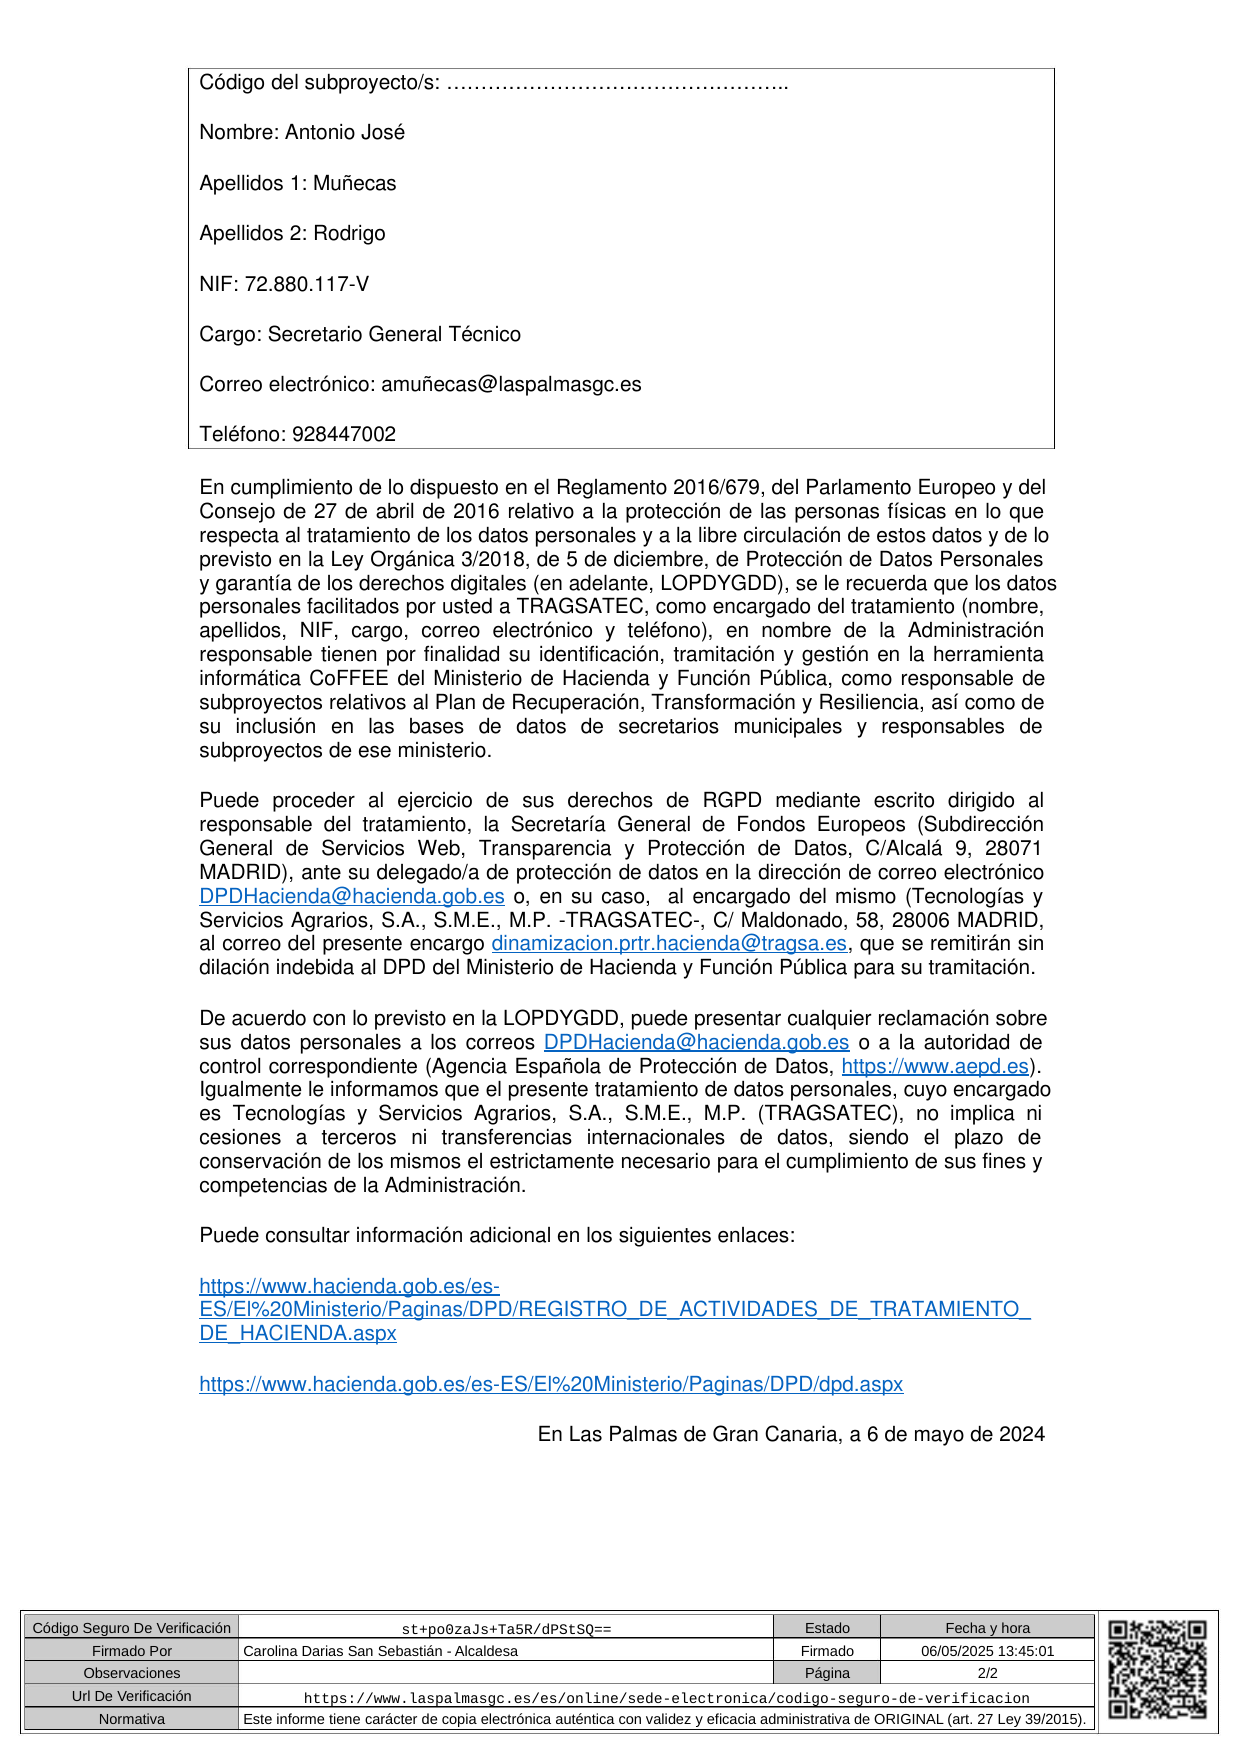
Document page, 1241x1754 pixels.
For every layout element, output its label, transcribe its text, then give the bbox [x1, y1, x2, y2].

text Url De Verificación [72, 1689, 214, 1705]
text NIF: 72.880.117-V [199, 274, 394, 295]
picture [185, 65, 1057, 451]
text https://www.laspalmasgc.es/es/online/sede-electronica/codigo-seguro-de-verificacion [304, 1690, 1055, 1706]
text General de Servicios Web, Transparencia y Protección de Datos, C/Alcalá 9, 28071 [199, 839, 1068, 860]
text Fecha y hora [945, 1620, 1077, 1636]
text Este informe tiene carácter de copia electrónica auténtica con validez y eficacia administrativa de ORIGINAL (art. 27 Ley 39/2015). [243, 1712, 1113, 1728]
text informática CoFFEE del Ministerio de Hacienda y Función Pública, como responsable de [199, 669, 1068, 690]
text respecta al tratamiento de los datos personales y a la libre circulación de estos datos y de lo [199, 526, 1068, 547]
text Firmado [801, 1643, 876, 1659]
text Nombre: Antonio José [199, 123, 814, 144]
text conservación de los mismos el estrictamente necesario para el cumplimiento de sus fines y [199, 1152, 1066, 1173]
text subproyectos relativos al Plan de Recuperación, Transformación y Resiliencia, así como de [199, 693, 1068, 714]
text Carolina Darias San Sebastián - Alcaldesa [243, 1643, 636, 1659]
text control correspondiente (Agencia Española de Protección de Datos, https://www.aepd.es). [199, 1056, 1066, 1077]
text 06/05/2025 13:45:01 [921, 1643, 1077, 1659]
text Apellidos 2: Rodrigo [199, 224, 410, 245]
text Apellidos 1: Muñecas [199, 173, 421, 194]
text Código Seguro De Verificación [32, 1620, 257, 1636]
text Consejo de 27 de abril de 2016 relativo a la protección de las personas físicas en lo que [199, 502, 1068, 523]
text competencias de la Administración. [199, 1176, 1066, 1197]
text De acuerdo con lo previsto en la LOPDYGDD, puede presentar cualquier reclamación sobre [199, 1009, 1066, 1030]
text al correo del presente encargo dinamizacion.prtr.hacienda@tragsa.es, que se remitirán sin [743, 934, 1068, 955]
text Normativa [99, 1712, 214, 1728]
text DPDHacienda@hacienda.gob.es o, en su caso, al encargado del mismo (Tecnologías y [199, 887, 340, 905]
text Servicios Agrarios, S.A., S.M.E., M.P. -TRAGSATEC-, C/ Maldonado, 58, 28006 MADRID, [199, 910, 1068, 931]
text es Tecnologías y Servicios Agrarios, S.A., S.M.E., M.P. (TRAGSATEC), no implica ni [199, 1104, 1066, 1125]
text personales facilitados por usted a TRAGSATEC, como encargado del tratamiento (nombre, [199, 597, 1068, 618]
text Correo electrónico: amuñecas@laspalmasgc.es [199, 375, 666, 396]
text Cargo: Secretario General Técnico [199, 324, 666, 346]
text ES/El%20Ministerio/Paginas/DPD/REGISTRO_DE_ACTIVIDADES_DE_TRATAMIENTO_ [199, 1300, 1056, 1321]
text cesiones a terceros ni transferencias internacionales de datos, siendo el plazo de [199, 1128, 1066, 1149]
text 2/2 [978, 1666, 1077, 1682]
text En cumplimiento de lo dispuesto en el Reglamento 2016/679, del Parlamento Europeo y del [199, 478, 1068, 499]
text DE_HACIENDA.aspx [199, 1324, 1056, 1345]
text apellidos, NIF, cargo, correo electrónico y teléfono), en nombre de la Administración [199, 621, 1068, 642]
text previsto en la Ley Orgánica 3/2018, de 5 de diciembre, de Protección de Datos Personales [199, 550, 1068, 571]
text st+po0zaJs+Ta5R/dPStSQ== [401, 1621, 636, 1638]
picture [18, 1608, 1221, 1736]
text Código del subproyecto/s: ………………………………………….. [199, 73, 814, 94]
text MADRID), ante su delegado/a de protección de datos en la dirección de correo electrónico [199, 863, 1068, 884]
text Puede proceder al ejercicio de sus derechos de RGPD mediante escrito dirigido al [199, 791, 1068, 812]
text Firmado Por [92, 1643, 243, 1659]
text En Las Palmas de Gran Canaria, a 6 de mayo de 2024 [537, 1425, 1068, 1446]
text al correo del presente encargo dinamizacion.prtr.hacienda@tragsa.es, que se remitirán sin [199, 934, 749, 955]
text Estado [805, 1620, 876, 1636]
text https://www.hacienda.gob.es/es- [199, 1276, 1056, 1297]
text Página [805, 1666, 876, 1682]
text DPDHacienda@hacienda.gob.es o, en su caso, al encargado del mismo (Tecnologías y [334, 887, 1068, 908]
text Igualmente le informamos que el presente tratamiento de datos personales, cuyo encargado [199, 1080, 1066, 1101]
text responsable del tratamiento, la Secretaría General de Fondos Europeos (Subdirección [199, 815, 1068, 836]
text https://www.hacienda.gob.es/es-ES/El%20Ministerio/Paginas/DPD/dpd.aspx [199, 1374, 1068, 1396]
text su inclusión en las bases de datos de secretarios municipales y responsables de [199, 716, 1068, 737]
text Observaciones [83, 1666, 202, 1682]
text subproyectos de ese ministerio. [199, 740, 1068, 761]
text Puede consultar información adicional en los siguientes enlaces: [199, 1226, 819, 1247]
text y garantía de los derechos digitales (en adelante, LOPDYGDD), se le recuerda que los datos [199, 573, 1068, 594]
text Teléfono: 928447002 [199, 425, 666, 446]
text dilación indebida al DPD del Ministerio de Hacienda y Función Pública para su tramitación. [199, 958, 1068, 979]
text sus datos personales a los correos DPDHacienda@hacienda.gob.es o a la autoridad de [199, 1032, 1066, 1053]
text responsable tienen por finalidad su identificación, tramitación y gestión en la herramienta [199, 645, 1068, 666]
